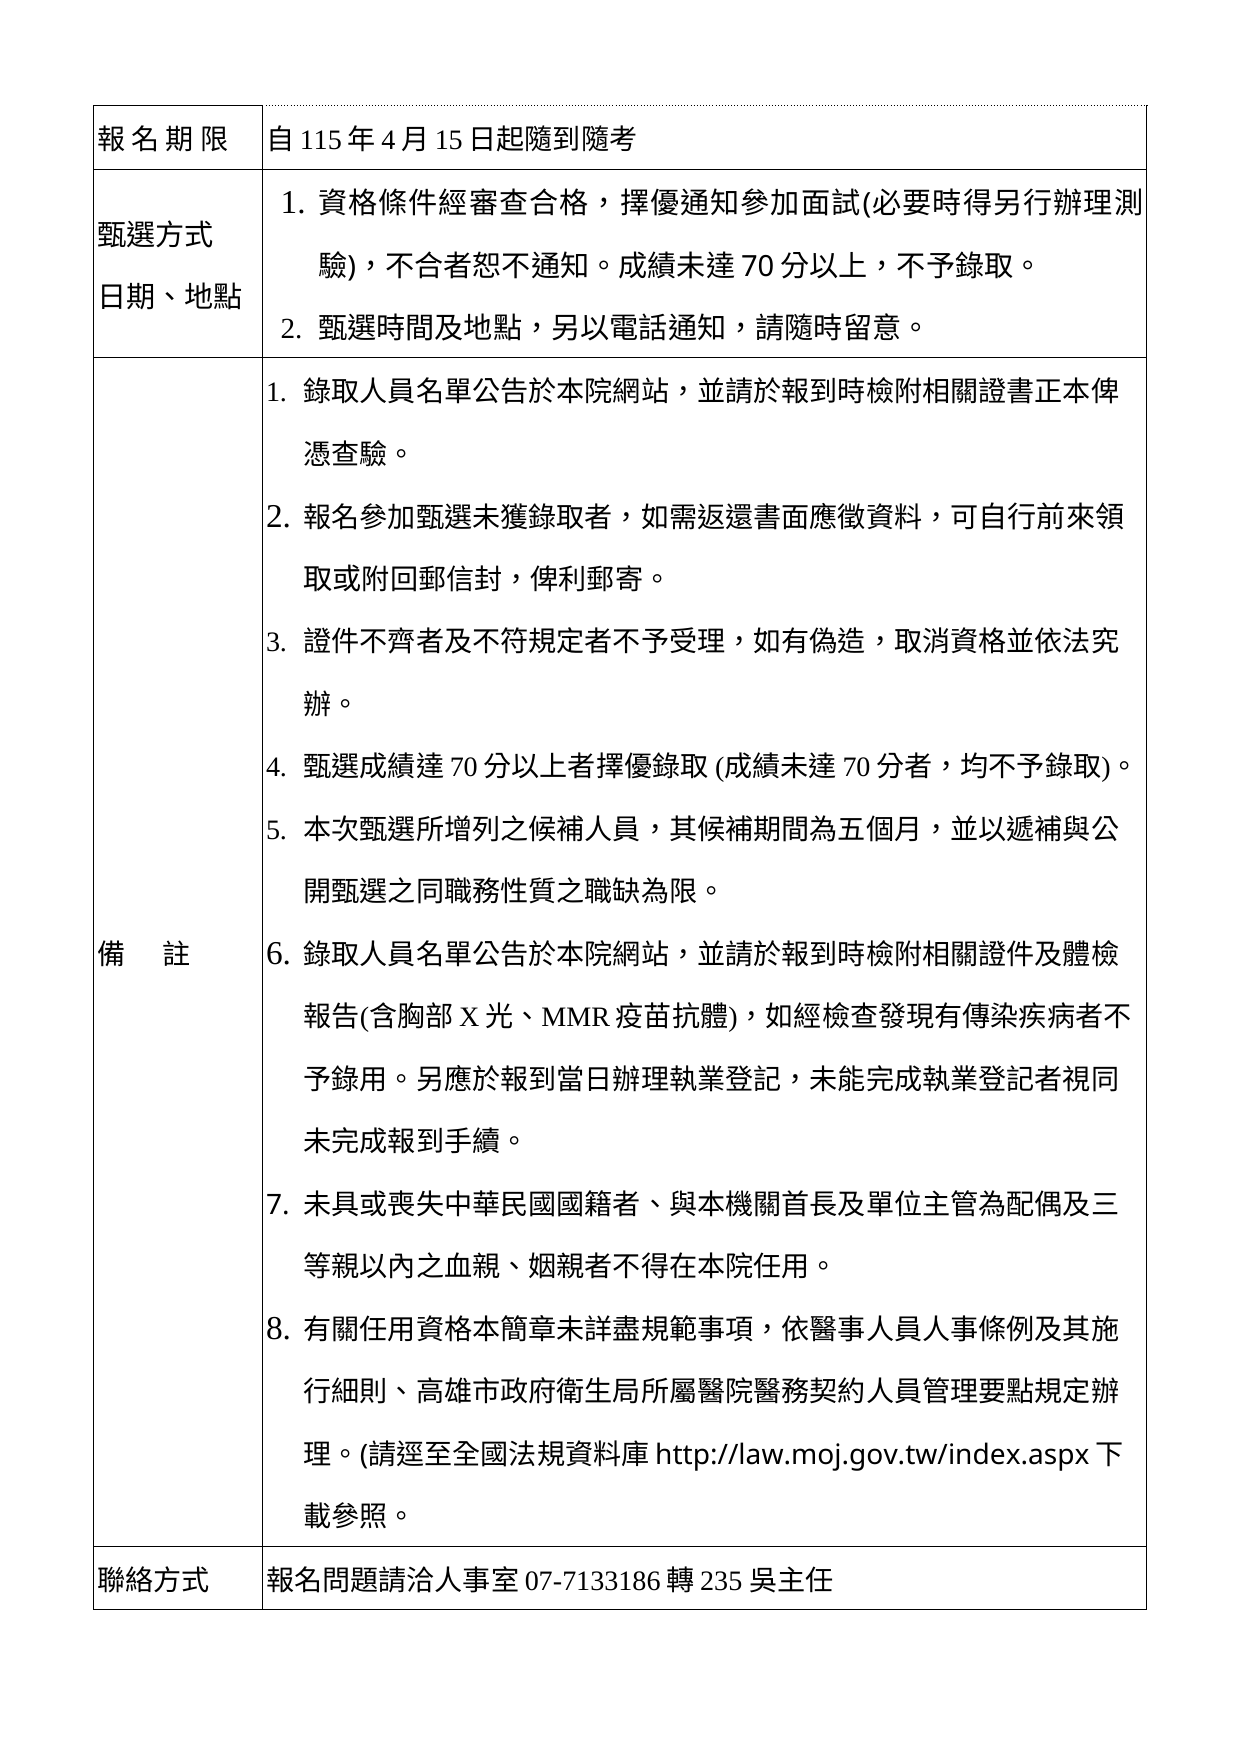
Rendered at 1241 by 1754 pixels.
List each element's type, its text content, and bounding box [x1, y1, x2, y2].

table_cell 資格條件經審查合格，擇優通知參加面試(必要時得另行辦理測驗)，不合者恕不通知。成績未達70分以上，不予錄取。 甄選時間及地點，另以電話通知，請隨時留意。 [263, 170, 1146, 357]
table_cell 錄取人員名單公告於本院網站，並請於報到時檢附相關證書正本俾憑查驗。 報名參加甄選未獲錄取者，如需返還書面應徵資料，可自行前來領取或附回郵信封，俾利郵寄。 證件不齊者及不符規定者不予受理，如有偽造，取消資格並依法究辦。 甄選成績達70分以上者擇優錄取 (成績未達70分者，均不予錄取)。 本次甄選所增列之候補人員，其候補期間為五個月，並以遞補與公開甄選之同職務性質之職缺為限。 錄取人員名單公告於本院網站，並請於報到時檢附相關證件及體檢報告(含胸部X光、MMR疫苗抗體)，如經檢查發現有傳染疾病者不予錄用。另應於報到當日辦理執業登記，未能完成執業登記者視同未完成報到手續。 未具或喪失中華民國國籍者、與本機關首長及單位主管為配偶及三等親以內之血親、姻親者不得在本院任用。 有關任用資格本簡章未詳盡規範事項，依醫事人員人事條例及其施行細則、高雄市政府衛生局所屬醫院醫務契約人員管理要點規定辦理。(請逕至全國法規資料庫http://law.moj.gov.tw/index.aspx下載參照。 [263, 358, 1146, 1546]
table_cell 聯絡方式 [94, 1547, 262, 1609]
table_cell 備 註 [94, 358, 262, 1546]
table_cell 自115年4月15日起隨到隨考 [263, 105, 1146, 169]
table_cell 報名問題請洽人事室07-7133186轉235 吳主任 [263, 1547, 1146, 1609]
table_cell 報 名 期 限 [94, 106, 262, 169]
table_cell 甄選方式 日期、地點 [94, 170, 262, 357]
